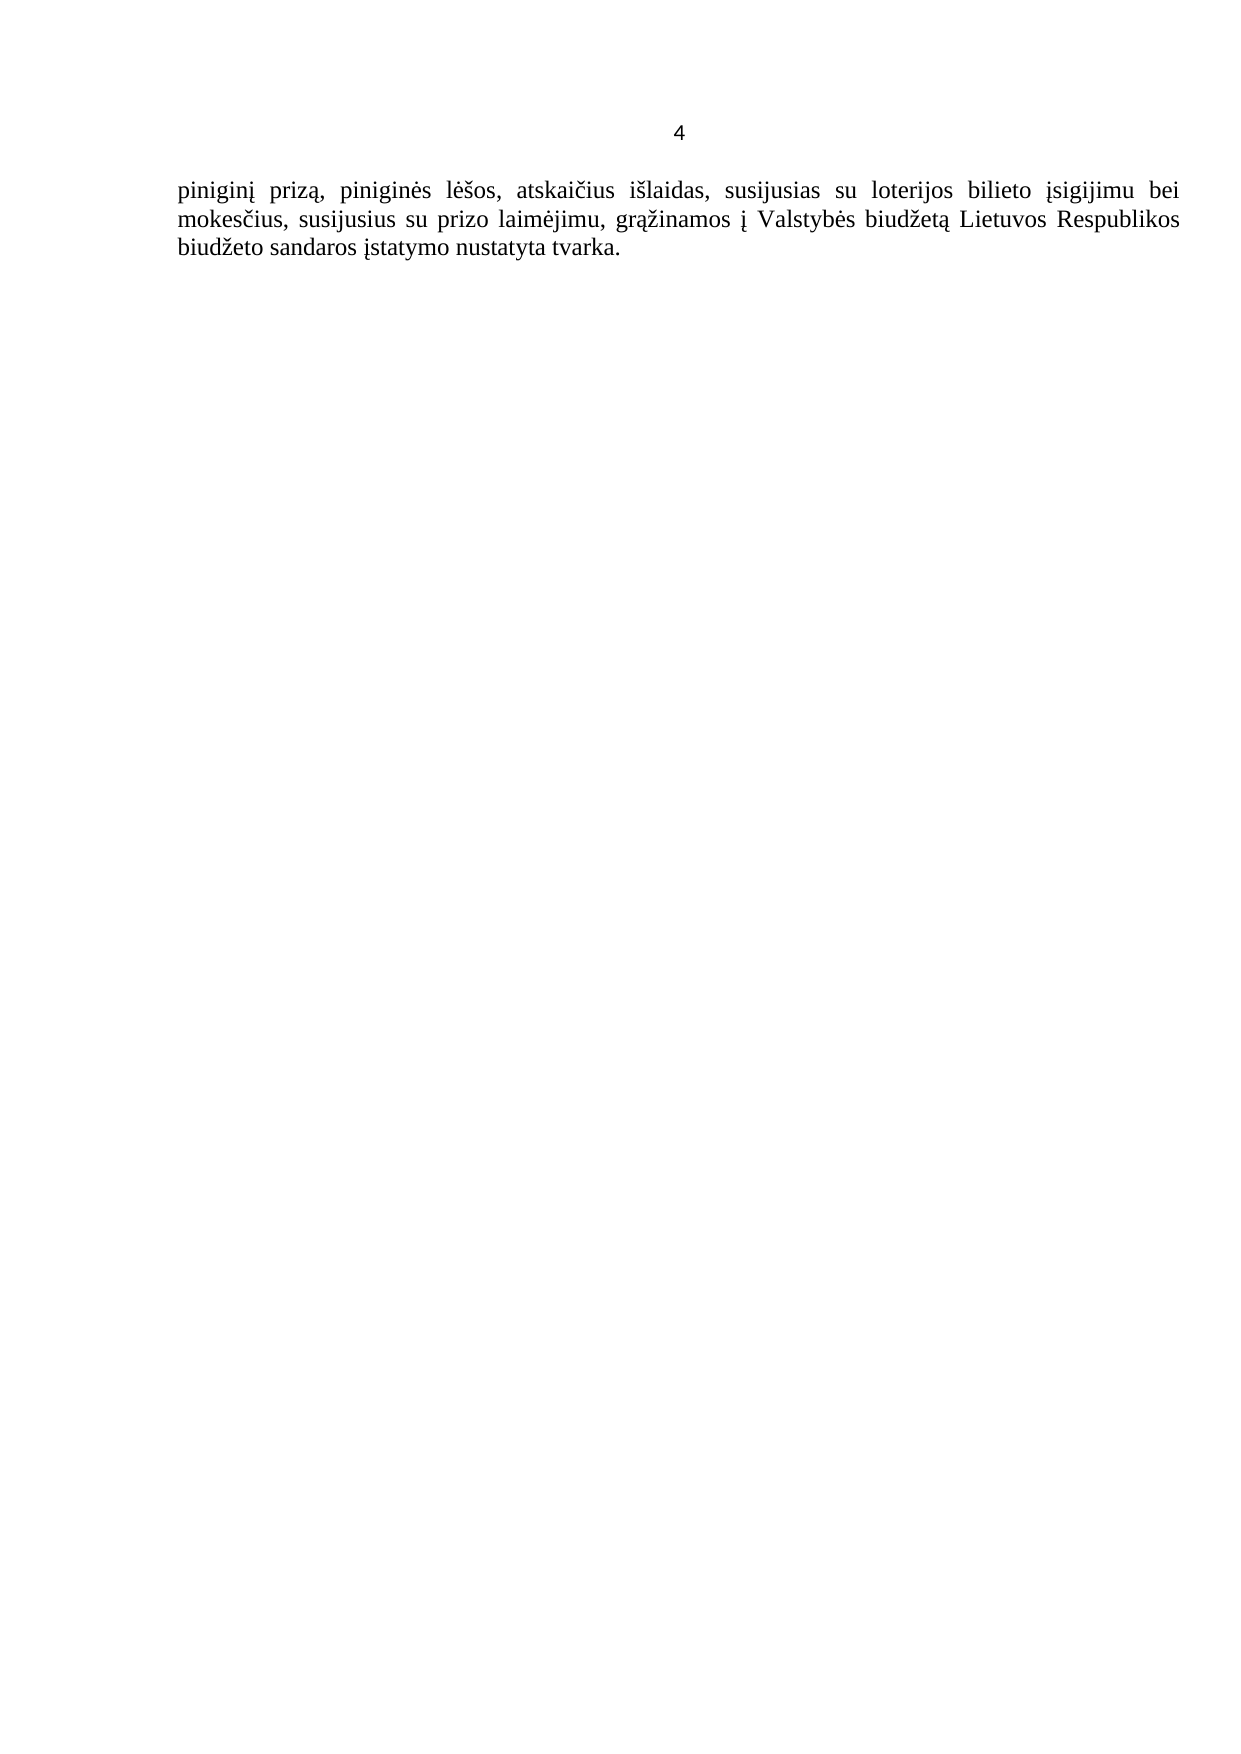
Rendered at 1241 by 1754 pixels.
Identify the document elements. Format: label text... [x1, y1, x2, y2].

text piniginį prizą, piniginės lėšos, atskaičius išlaidas, susijusias su loterijos bilieto įsigijimu bei mokesčius, susijusius su prizo laimėjimu, grąžinamos į Valstybės biudžetą Lietuvos Respublikos biudžeto sandaros įstatymo nustatyta tvarka. [177, 175, 1181, 261]
